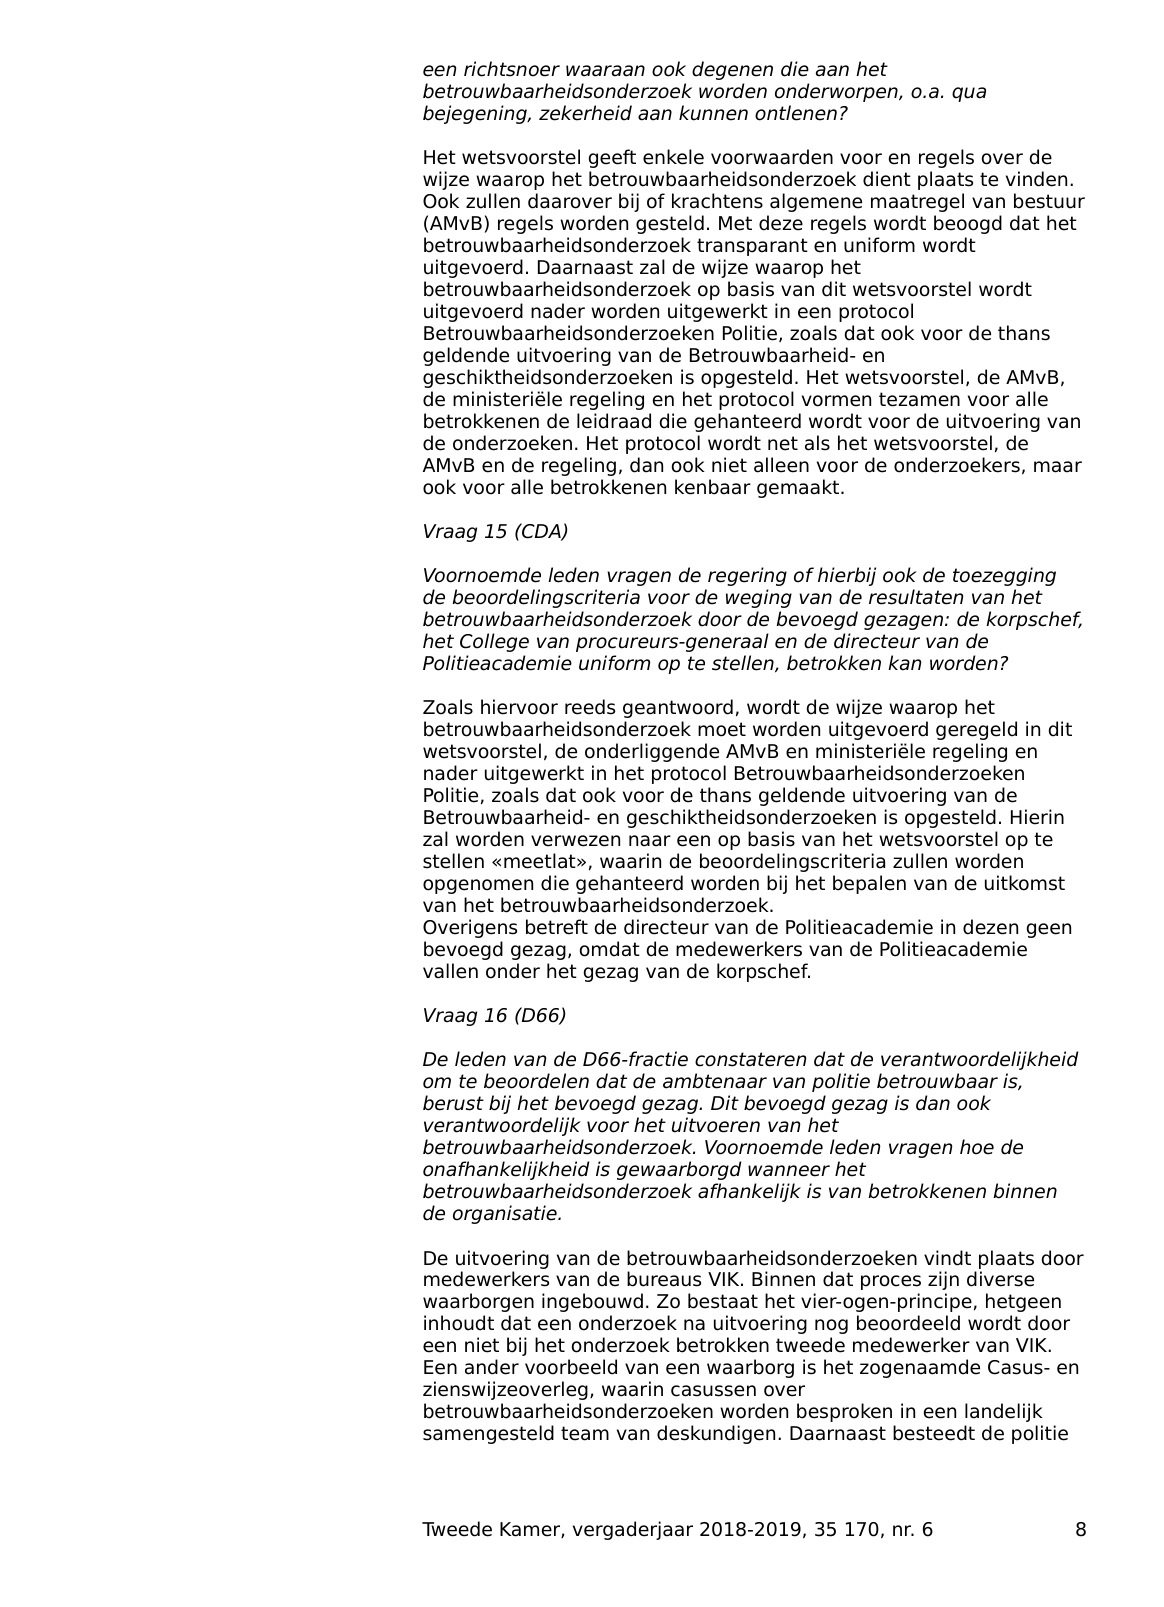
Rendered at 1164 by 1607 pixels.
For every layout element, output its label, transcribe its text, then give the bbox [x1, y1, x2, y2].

text Zoals hiervoor reeds geantwoord, wordt de wijze waarop het betrouwbaarheidsonderzoek moet worden uitgevoerd geregeld in dit wetsvoorstel, de onderliggende AMvB en ministeriële regeling en nader uitgewerkt in het protocol Betrouwbaarheidsonderzoeken Politie, zoals dat ook voor de thans geldende uitvoering van de Betrouwbaarheid- en geschiktheidsonderzoeken is opgesteld. Hierin zal worden verwezen naar een op basis van het wetsvoorstel op te stellen «meetlat», waarin de beoordelingscriteria zullen worden opgenomen die gehanteerd worden bij het bepalen van de uitkomst van het betrouwbaarheidsonderzoek. [422, 697, 1087, 917]
text Het wetsvoorstel geeft enkele voorwaarden voor en regels over de wijze waarop het betrouwbaarheidsonderzoek dient plaats te vinden. Ook zullen daarover bij of krachtens algemene maatregel van bestuur (AMvB) regels worden gesteld. Met deze regels wordt beoogd dat het betrouwbaarheidsonderzoek transparant en uniform wordt uitgevoerd. Daarnaast zal de wijze waarop het betrouwbaarheidsonderzoek op basis van dit wetsvoorstel wordt uitgevoerd nader worden uitgewerkt in een protocol Betrouwbaarheidsonderzoeken Politie, zoals dat ook voor de thans geldende uitvoering van de Betrouwbaarheid- en geschiktheidsonderzoeken is opgesteld. Het wetsvoorstel, de AMvB, de ministeriële regeling en het protocol vormen tezamen voor alle betrokkenen de leidraad die gehanteerd wordt voor de uitvoering van de onderzoeken. Het protocol wordt net als het wetsvoorstel, de AMvB en de regeling, dan ook niet alleen voor de onderzoekers, maar ook voor alle betrokkenen kenbaar gemaakt. [422, 147, 1087, 499]
text De leden van de D66-fractie constateren dat de verantwoordelijkheid om te beoordelen dat de ambtenaar van politie betrouwbaar is, berust bij het bevoegd gezag. Dit bevoegd gezag is dan ook verantwoordelijk voor het uitvoeren van het betrouwbaarheidsonderzoek. Voornoemde leden vragen hoe de onafhankelijkheid is gewaarborgd wanneer het betrouwbaarheidsonderzoek afhankelijk is van betrokkenen binnen de organisatie. [422, 1049, 1087, 1225]
text Vraag 16 (D66) [422, 1005, 1087, 1027]
text Voornoemde leden vragen de regering of hierbij ook de toezegging de beoordelingscriteria voor de weging van de resultaten van het betrouwbaarheidsonderzoek door de bevoegd gezagen: de korpschef, het College van procureurs-generaal en de directeur van de Politieacademie uniform op te stellen, betrokken kan worden? [422, 565, 1087, 675]
text De uitvoering van de betrouwbaarheidsonderzoeken vindt plaats door medewerkers van de bureaus VIK. Binnen dat proces zijn diverse waarborgen ingebouwd. Zo bestaat het vier-ogen-principe, hetgeen inhoudt dat een onderzoek na uitvoering nog beoordeeld wordt door een niet bij het onderzoek betrokken tweede medewerker van VIK. Een ander voorbeeld van een waarborg is het zogenaamde Casus- en zienswijzeoverleg, waarin casussen over betrouwbaarheidsonderzoeken worden besproken in een landelijk samengesteld team van deskundigen. Daarnaast besteedt de politie [422, 1247, 1087, 1445]
text Vraag 15 (CDA) [422, 521, 1087, 543]
text Overigens betreft de directeur van de Politieacademie in dezen geen bevoegd gezag, omdat de medewerkers van de Politieacademie vallen onder het gezag van de korpschef. [422, 917, 1087, 983]
text een richtsnoer waaraan ook degenen die aan het betrouwbaarheidsonderzoek worden onderworpen, o.a. qua bejegening, zekerheid aan kunnen ontlenen? [422, 59, 1087, 125]
